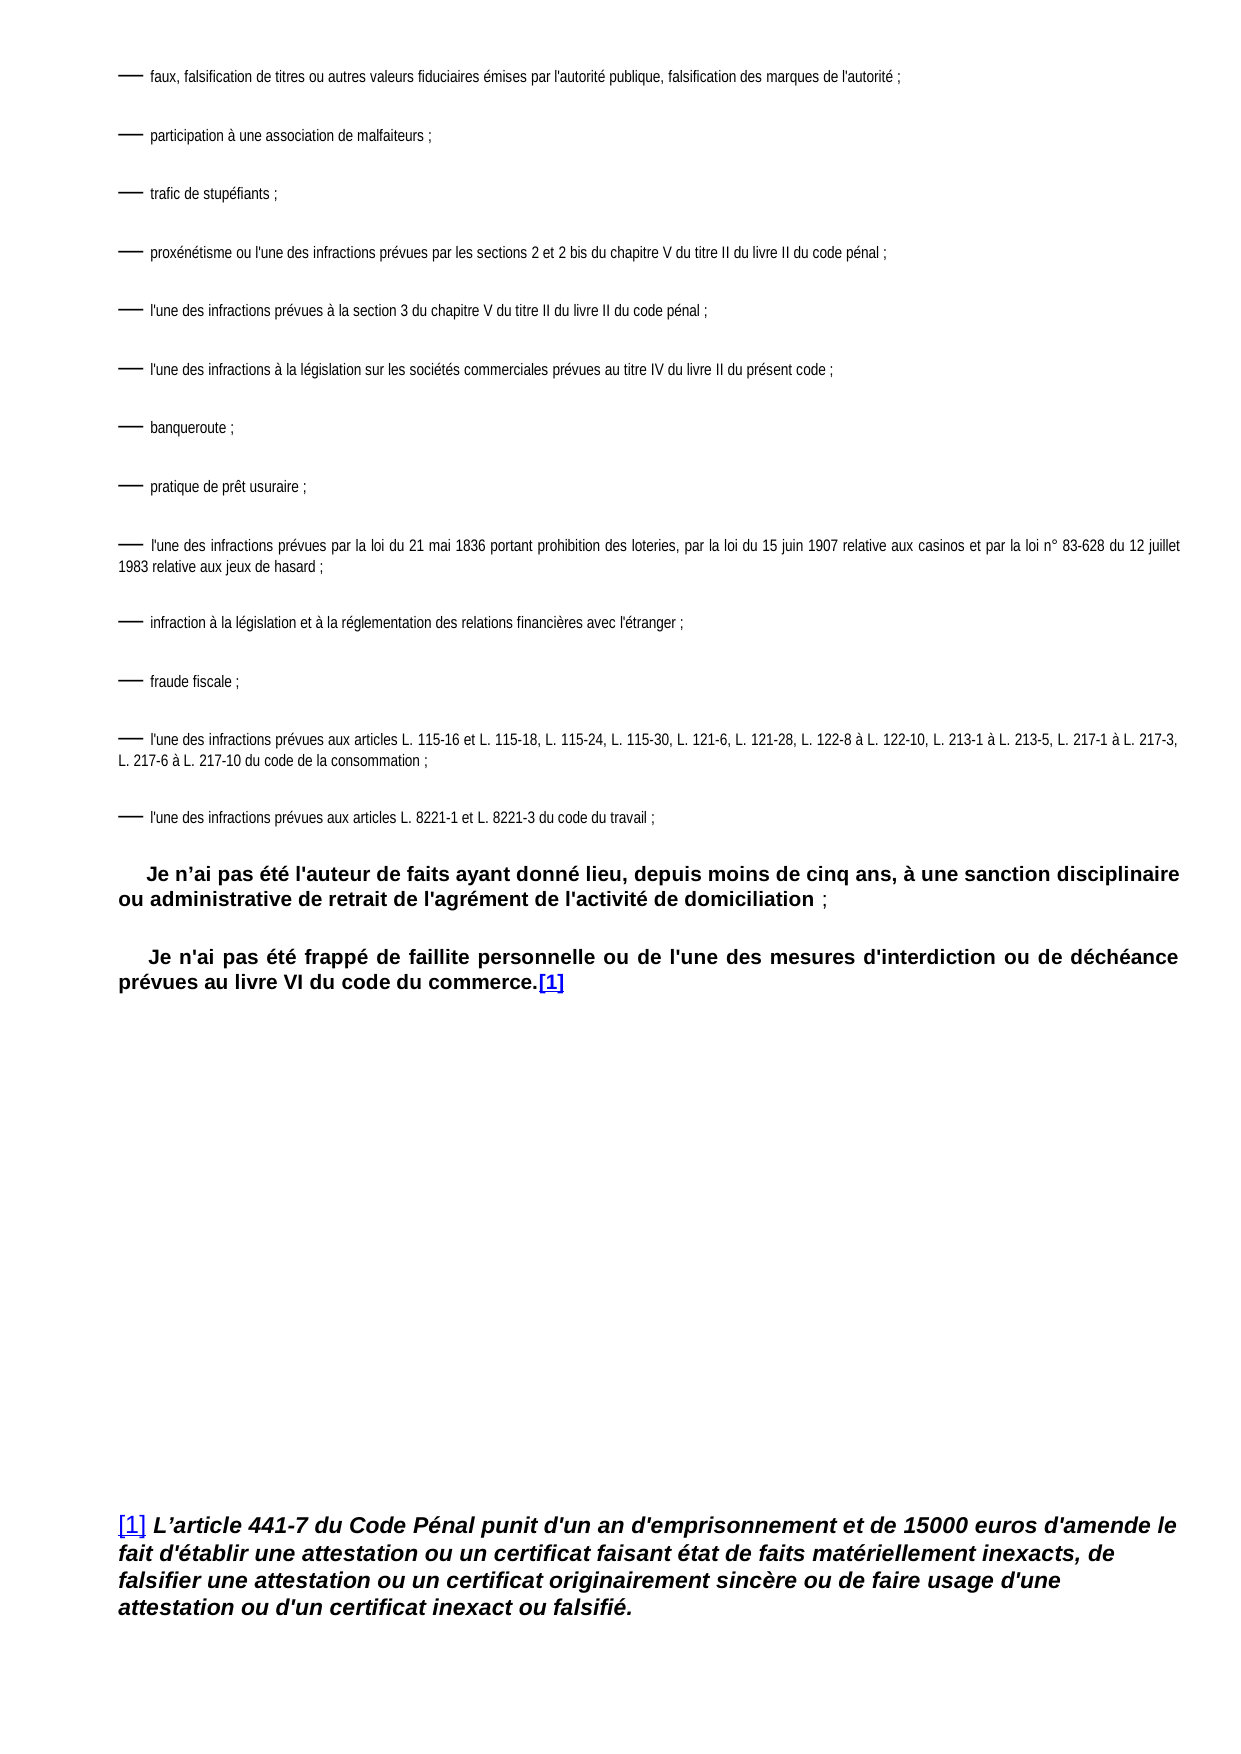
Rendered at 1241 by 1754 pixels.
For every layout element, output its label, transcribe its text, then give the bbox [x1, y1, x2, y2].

text ― l'une des infractions prévues à la section 3 du chapitre V du titre II du livre II du code pénal ; [118, 293, 1181, 322]
text ― participation à une association de malfaiteurs ; [118, 118, 1181, 147]
text ― trafic de stupéfiants ; [118, 176, 1181, 205]
text Je n'ai pas été frappé de faillite personnelle ou de l'une des mesures d'interdiction ou de déchéance prévues au livre VI du code du commerce.[1] [118, 941, 1181, 994]
text ― banqueroute ; [118, 410, 1181, 439]
text ― l'une des infractions à la législation sur les sociétés commerciales prévues au titre IV du livre II du présent code ; [118, 352, 1181, 381]
text ― fraude fiscale ; [118, 663, 1181, 692]
text [1] L’article 441-7 du Code Pénal punit d'un an d'emprisonnement et de 15000 euros d'amende le fait d'établir une attestation ou un certificat faisant état de faits matériellement inexacts, de falsifier une attestation ou un certificat originairement sincère ou de faire usage d'une attestation ou d'un certificat inexact ou falsifié. [118, 1510, 1181, 1620]
text ― l'une des infractions prévues aux articles L. 115-16 et L. 115-18, L. 115-24, L. 115-30, L. 121-6, L. 121-28, L. 122-8 à L. 122-10, L. 213-1 à L. 213-5, L. 217-1 à L. 217-3, L. 217-6 à L. 217-10 du code de la consommation ; [118, 722, 1181, 770]
text ― l'une des infractions prévues aux articles L. 8221-1 et L. 8221-3 du code du travail ; [118, 799, 1181, 828]
text ― l'une des infractions prévues par la loi du 21 mai 1836 portant prohibition des loteries, par la loi du 15 juin 1907 relative aux casinos et par la loi n° 83-628 du 12 juillet 1983 relative aux jeux de hasard ; [118, 527, 1181, 575]
text ― proxénétisme ou l'une des infractions prévues par les sections 2 et 2 bis du chapitre V du titre II du livre II du code pénal ; [118, 235, 1181, 264]
text ― pratique de prêt usuraire ; [118, 469, 1181, 498]
text ― faux, falsification de titres ou autres valeurs fiduciaires émises par l'autorité publique, falsification des marques de l'autorité ; [118, 59, 1181, 88]
text ― infraction à la législation et à la réglementation des relations financières avec l'étranger ; [118, 605, 1181, 634]
text Je n’ai pas été l'auteur de faits ayant donné lieu, depuis moins de cinq ans, à une sanction disciplinaire ou administrative de retrait de l'agrément de l'activité de domiciliation ; [118, 858, 1181, 911]
